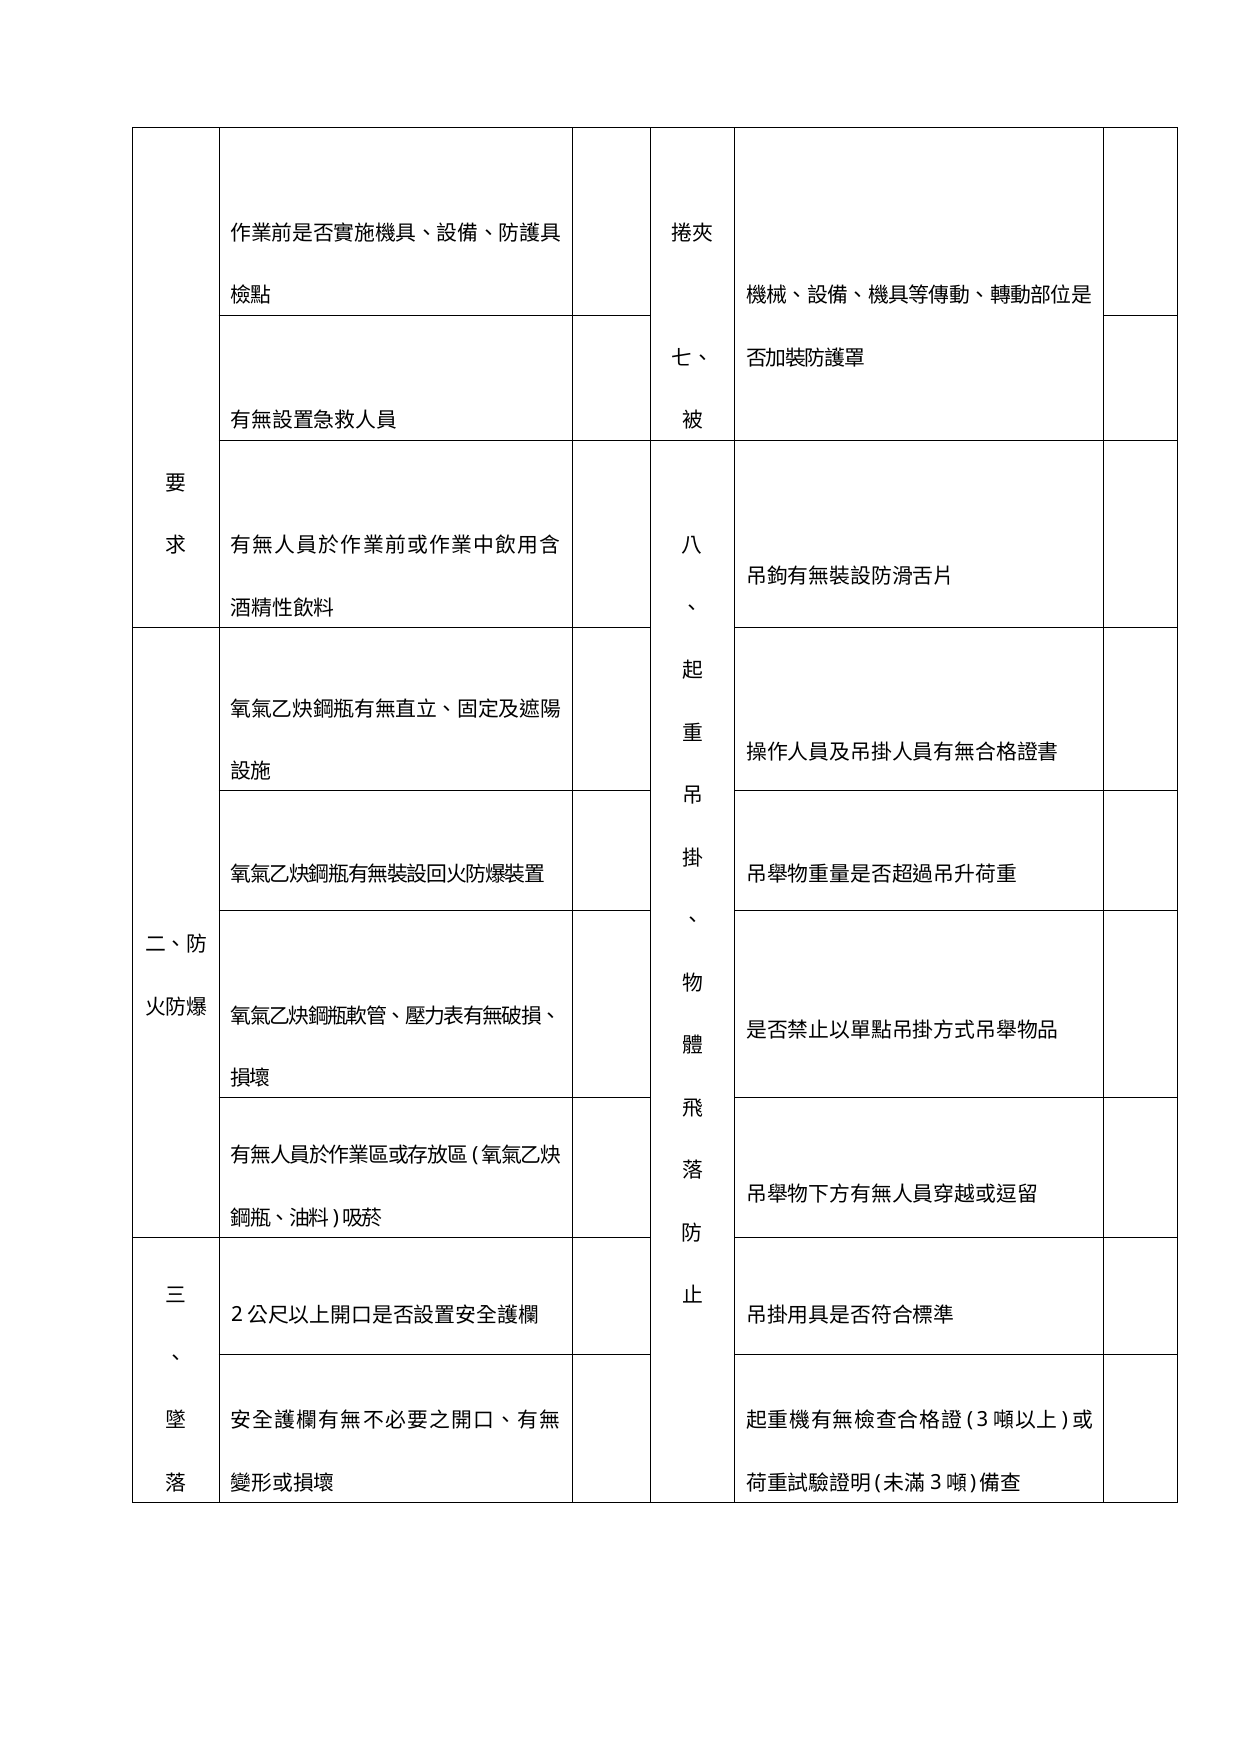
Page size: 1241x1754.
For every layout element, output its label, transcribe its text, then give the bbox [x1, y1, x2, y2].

table_cell [573, 1238, 650, 1354]
table_cell [1104, 1238, 1177, 1354]
table_cell [1104, 1355, 1177, 1502]
table_cell [573, 128, 650, 314]
table_cell 是否禁止以單點吊掛方式吊舉物品 [735, 911, 1103, 1097]
table_cell 操作人員及吊掛人員有無合格證書 [735, 628, 1103, 790]
table_cell 氧氣乙炔鋼瓶有無直立、固定及遮陽設施 [220, 628, 572, 790]
table_cell 氧氣乙炔鋼瓶軟管、壓力表有無破損、損壞 [220, 911, 572, 1097]
table_cell [573, 628, 650, 790]
table_cell [1104, 628, 1177, 790]
table_cell 氧氣乙炔鋼瓶有無裝設回火防爆裝置 [220, 791, 572, 910]
table_cell [1104, 441, 1177, 627]
table_cell [1104, 316, 1177, 439]
table_cell 吊舉物重量是否超過吊升荷重 [735, 791, 1103, 910]
table_cell 有無人員於作業區或存放區(氧氣乙炔鋼瓶、油料)吸菸 [220, 1098, 572, 1237]
table_cell [573, 1355, 650, 1502]
table_cell 起重機有無檢查合格證(3噸以上)或荷重試驗證明(未滿3噸)備查 [735, 1355, 1103, 1502]
table_cell 捲夾 七、被 [651, 128, 734, 439]
table_cell 二、防火防爆 [133, 628, 219, 1237]
table_cell 吊鉤有無裝設防滑舌片 [735, 441, 1103, 627]
table_cell 2公尺以上開口是否設置安全護欄 [220, 1238, 572, 1354]
table_cell 要求 [133, 128, 219, 627]
table_cell [1104, 791, 1177, 910]
table_cell 安全護欄有無不必要之開口、有無變形或損壞 [220, 1355, 572, 1502]
table_cell 作業前是否實施機具、設備、防護具檢點 [220, 128, 572, 314]
table_cell [573, 791, 650, 910]
table_cell [573, 316, 650, 439]
table_cell 三、墜落 [133, 1238, 219, 1502]
table_cell 有無設置急救人員 [220, 316, 572, 439]
table_cell [573, 1098, 650, 1237]
table_cell 吊掛用具是否符合標準 [735, 1238, 1103, 1354]
table_cell [573, 911, 650, 1097]
table_cell 吊舉物下方有無人員穿越或逗留 [735, 1098, 1103, 1237]
table_cell [573, 441, 650, 627]
table_cell 八、起重吊掛、物體飛落防止 [651, 441, 734, 1502]
table_cell [1104, 1098, 1177, 1237]
table_cell [1104, 911, 1177, 1097]
table_cell 有無人員於作業前或作業中飲用含酒精性飲料 [220, 441, 572, 627]
table_cell 機械、設備、機具等傳動、轉動部位是否加裝防護罩 [735, 128, 1103, 439]
table_cell [1104, 128, 1177, 314]
